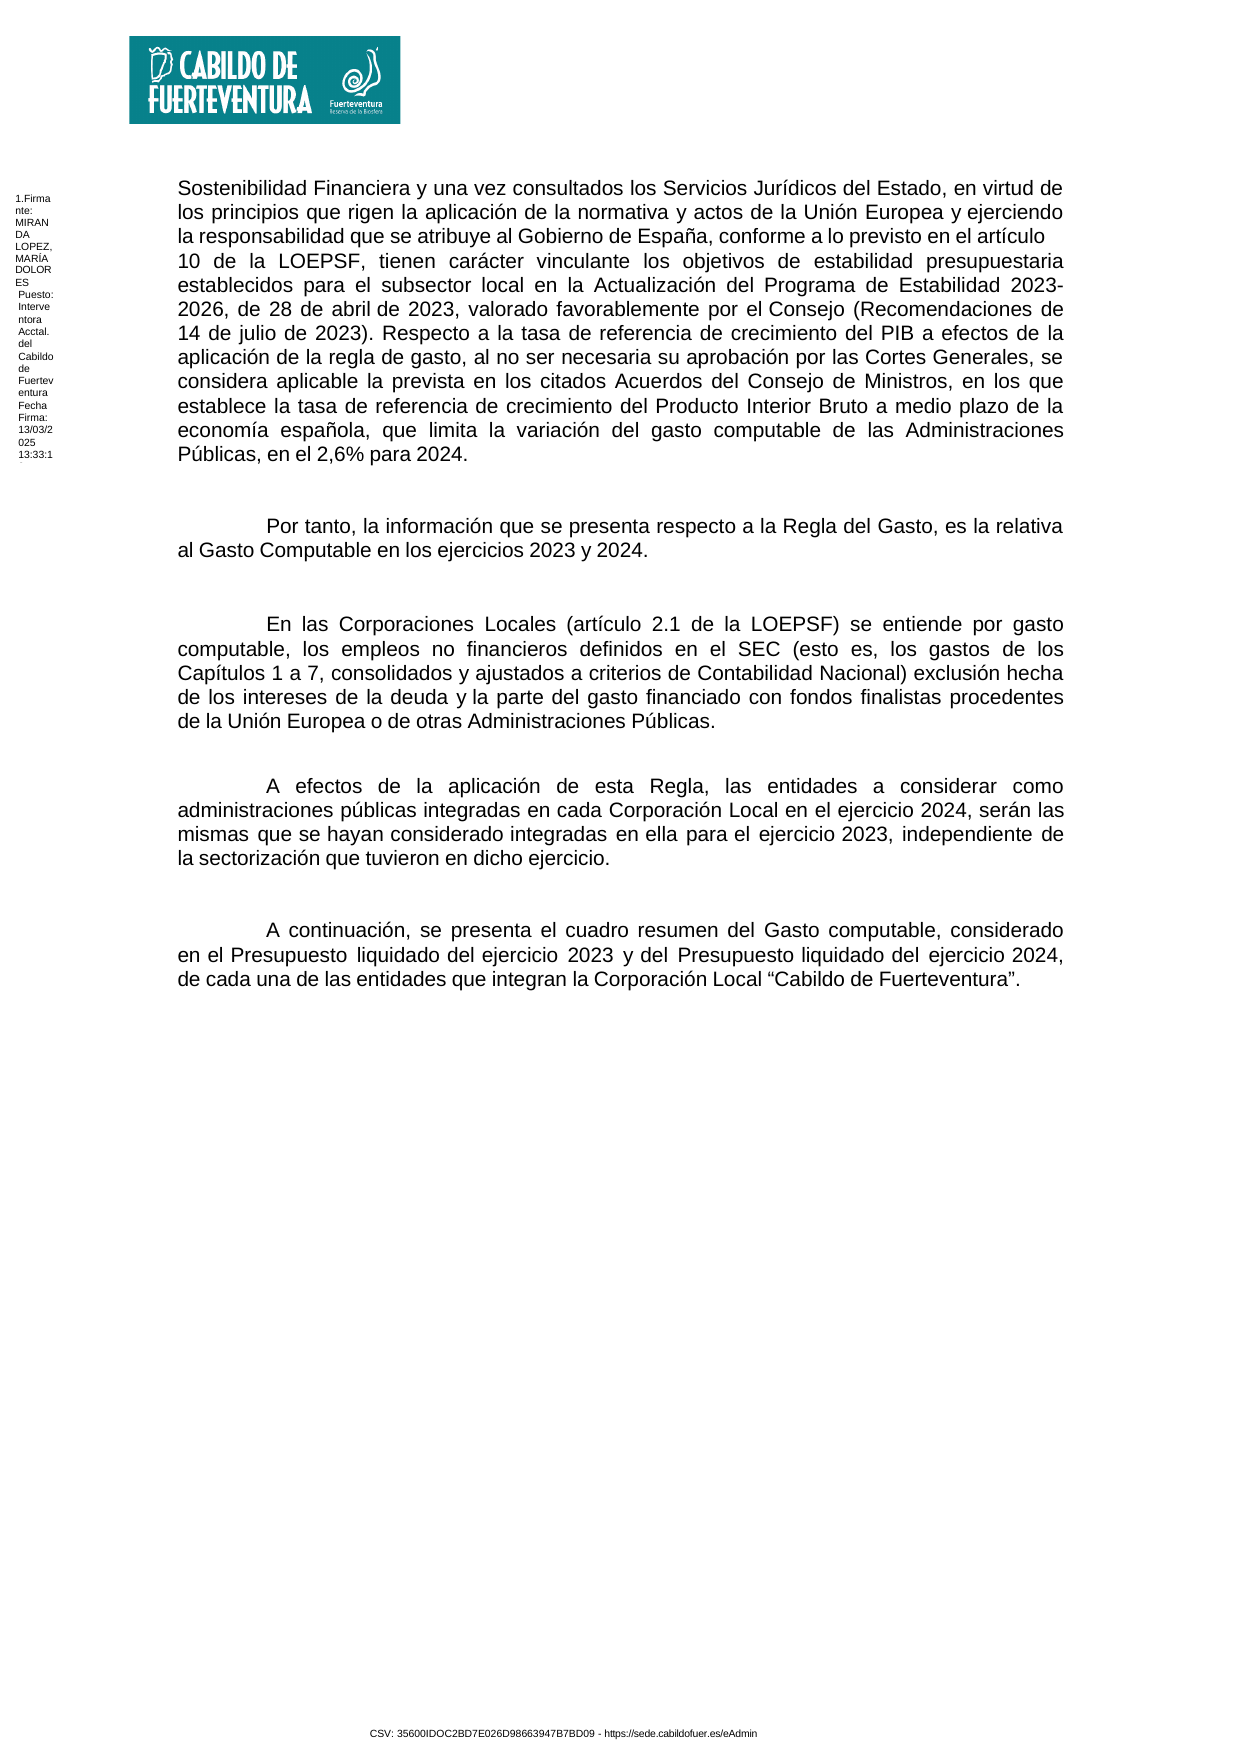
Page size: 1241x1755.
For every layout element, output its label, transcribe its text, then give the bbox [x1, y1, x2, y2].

text Por tanto, la información que se presenta respecto a la Regla del Gasto, es la relativa al Gasto Computable en los ejercicios 2023 y 2024. [177, 514, 1064, 562]
text A continuación, se presenta el cuadro resumen del Gasto computable, considerado en el Presupuesto liquidado del ejercicio 2023 y del Presupuesto liquidado del ejercicio 2024, de cada una de las entidades que integran la Corporación Local “Cabildo de Fuerteventura”. [177, 918, 1064, 991]
text En las Corporaciones Locales (artículo 2.1 de la LOEPSF) se entiende por gasto computable, los empleos no financieros definidos en el SEC (esto es, los gastos de los Capítulos 1 a 7, consolidados y ajustados a criterios de Contabilidad Nacional) exclusión hecha de los intereses de la deuda y la parte del gasto financiado con fondos finalistas procedentes de la Unión Europea o de otras Administraciones Públicas. [177, 612, 1064, 733]
text [13, 190, 54, 462]
text Sostenibilidad Financiera y una vez consultados los Servicios Jurídicos del Estado, en virtud de los principios que rigen la aplicación de la normativa y actos de la Unión Europea y ejerciendo la responsabilidad que se atribuye al Gobierno de España, conforme a lo previsto en el artículo [177, 176, 1064, 248]
text Puesto: Interventora Acctal. del Cabildo de Fuerteventura Fecha Firma: 13/03/2025 13:33:13 [18, 289, 54, 462]
text 1.Firmante: MIRANDA LOPEZ,MARÍA DOLORES [15, 192, 54, 288]
text 10 de la LOEPSF, tienen carácter vinculante los objetivos de estabilidad presupuestaria establecidos para el subsector local en la Actualización del Programa de Estabilidad 2023- 2026, de 28 de abril de 2023, valorado favorablemente por el Consejo (Recomendaciones de 14 de julio de 2023). Respecto a la tasa de referencia de crecimiento del PIB a efectos de la aplicación de la regla de gasto, al no ser necesaria su aprobación por las Cortes Generales, se considera aplicable la prevista en los citados Acuerdos del Consejo de Ministros, en los que establece la tasa de referencia de crecimiento del Producto Interior Bruto a medio plazo de la economía española, que limita la variación del gasto computable de las Administraciones Públicas, en el 2,6% para 2024. [177, 248, 1064, 466]
text A efectos de la aplicación de esta Regla, las entidades a considerar como administraciones públicas integradas en cada Corporación Local en el ejercicio 2024, serán las mismas que se hayan considerado integradas en ella para el ejercicio 2023, independiente de la sectorización que tuvieron en dicho ejercicio. [177, 774, 1064, 870]
